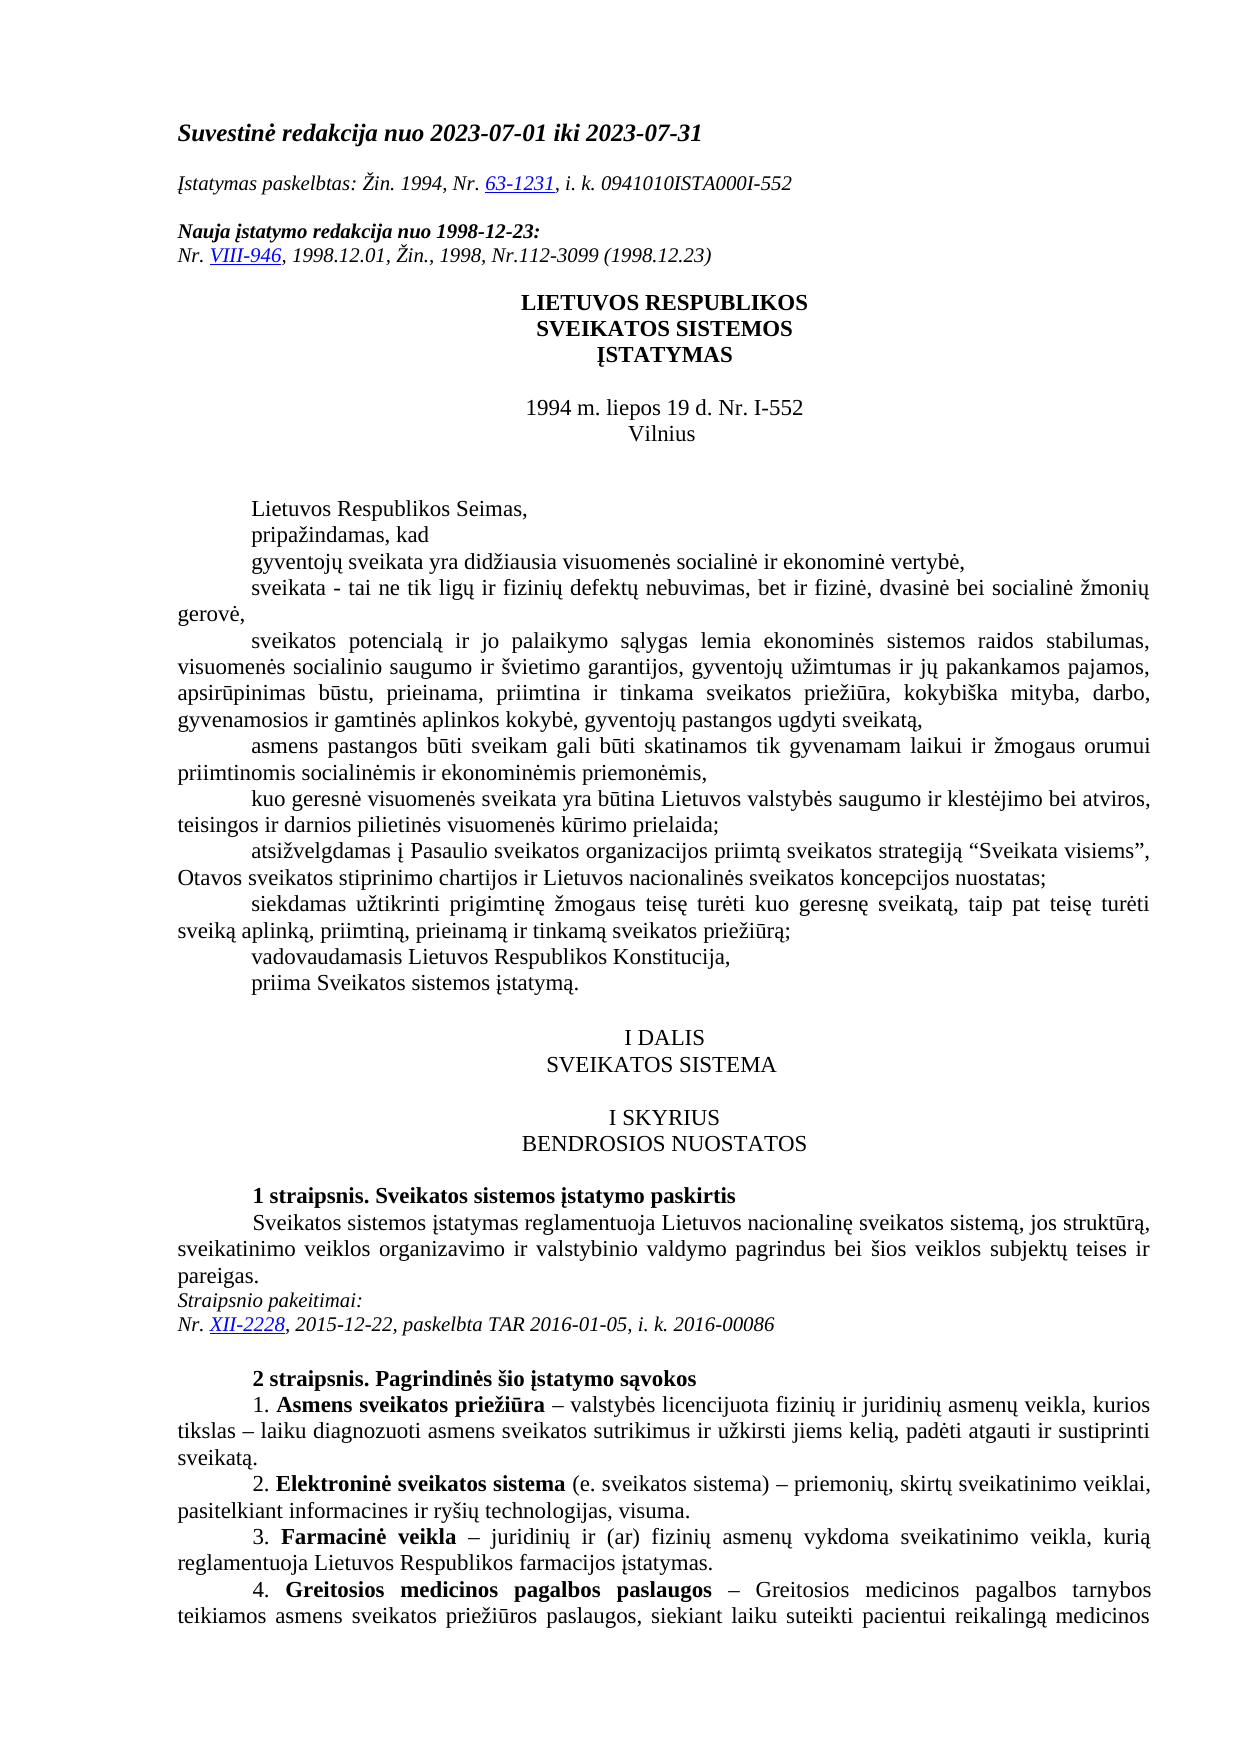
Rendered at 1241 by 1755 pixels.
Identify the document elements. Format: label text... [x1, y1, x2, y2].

text sveikatos potencialą ir jo palaikymo sąlygas lemia ekonominės sistemos raidos stabilumas, visuomenės socialinio saugumo ir švietimo garantijos, gyventojų užimtumas ir jų pakankamos pajamos, apsirūpinimas būstu, prieinama, priimtina ir tinkama sveikatos priežiūra, kokybiška mityba, darbo, gyvenamosios ir gamtinės aplinkos kokybė, gyventojų pastangos ugdyti sveikatą, [177, 627, 1152, 732]
text 1 straipsnis. Sveikatos sistemos įstatymo paskirtis [177, 1183, 1152, 1209]
text 4. Greitosios medicinos pagalbos paslaugos – Greitosios medicinos pagalbos tarnybos teikiamos asmens sveikatos priežiūros paslaugos, siekiant laiku suteikti pacientui reikalingą medicinos [177, 1576, 1152, 1628]
text Nauja įstatymo redakcija nuo 1998-12-23: [177, 219, 1152, 243]
text SVEIKATOS SISTEMA [177, 1051, 1152, 1077]
text Vilnius [177, 421, 1152, 447]
text 2. Elektroninė sveikatos sistema (e. sveikatos sistema) – priemonių, skirtų sveikatinimo veiklai, pasitelkiant informacines ir ryšių technologijas, visuma. [177, 1470, 1152, 1523]
text LIETUVOS RESPUBLIKOS [177, 289, 1152, 315]
text siekdamas užtikrinti prigimtinę žmogaus teisę turėti kuo geresnę sveikatą, taip pat teisę turėti sveiką aplinką, priimtiną, prieinamą ir tinkamą sveikatos priežiūrą; [177, 890, 1152, 943]
text asmens pastangos būti sveikam gali būti skatinamos tik gyvenamam laikui ir žmogaus orumui priimtinomis socialinėmis ir ekonominėmis priemonėmis, [177, 732, 1152, 785]
text 1994 m. liepos 19 d. Nr. I-552 [177, 394, 1152, 421]
text Įstatymas paskelbtas: Žin. 1994, Nr. 63-1231, i. k. 0941010ISTA000I-552 [177, 171, 1152, 195]
text 1. Asmens sveikatos priežiūra – valstybės licencijuota fizinių ir juridinių asmenų veikla, kurios tikslas – laiku diagnozuoti asmens sveikatos sutrikimus ir užkirsti jiems kelią, padėti atgauti ir sustiprinti sveikatą. [177, 1391, 1152, 1470]
text sveikata - tai ne tik ligų ir fizinių defektų nebuvimas, bet ir fizinė, dvasinė bei socialinė žmonių gerovė, [177, 574, 1152, 627]
text SVEIKATOS SISTEMOS [177, 315, 1152, 341]
text I DALIS [177, 1024, 1152, 1051]
text atsižvelgdamas į Pasaulio sveikatos organizacijos priimtą sveikatos strategiją “Sveikata visiems”, Otavos sveikatos stiprinimo chartijos ir Lietuvos nacionalinės sveikatos koncepcijos nuostatas; [177, 838, 1152, 890]
text Lietuvos Respublikos Seimas, [177, 495, 1152, 521]
text Straipsnio pakeitimai: [177, 1288, 1152, 1312]
text BENDROSIOS NUOSTATOS [177, 1130, 1152, 1156]
text Sveikatos sistemos įstatymas reglamentuoja Lietuvos nacionalinę sveikatos sistemą, jos struktūrą, sveikatinimo veiklos organizavimo ir valstybinio valdymo pagrindus bei šios veiklos subjektų teises ir pareigas. [177, 1209, 1152, 1288]
text Nr. VIII-946, 1998.12.01, Žin., 1998, Nr.112-3099 (1998.12.23) [177, 243, 1152, 267]
text ĮSTATYMAS [177, 341, 1152, 368]
text 3. Farmacinė veikla – juridinių ir (ar) fizinių asmenų vykdoma sveikatinimo veikla, kurią reglamentuoja Lietuvos Respublikos farmacijos įstatymas. [177, 1523, 1152, 1576]
text 2 straipsnis. Pagrindinės šio įstatymo sąvokos [177, 1365, 1152, 1391]
text priima Sveikatos sistemos įstatymą. [177, 969, 1152, 996]
text vadovaudamasis Lietuvos Respublikos Konstitucija, [177, 943, 1152, 969]
text I SKYRIUS [177, 1103, 1152, 1130]
text Nr. XII-2228, 2015-12-22, paskelbta TAR 2016-01-05, i. k. 2016-00086 [177, 1312, 1152, 1336]
text Suvestinė redakcija nuo 2023-07-01 iki 2023-07-31 [177, 118, 1152, 147]
text pripažindamas, kad [177, 521, 1152, 548]
text kuo geresnė visuomenės sveikata yra būtina Lietuvos valstybės saugumo ir klestėjimo bei atviros, teisingos ir darnios pilietinės visuomenės kūrimo prielaida; [177, 785, 1152, 838]
text gyventojų sveikata yra didžiausia visuomenės socialinė ir ekonominė vertybė, [177, 548, 1152, 574]
